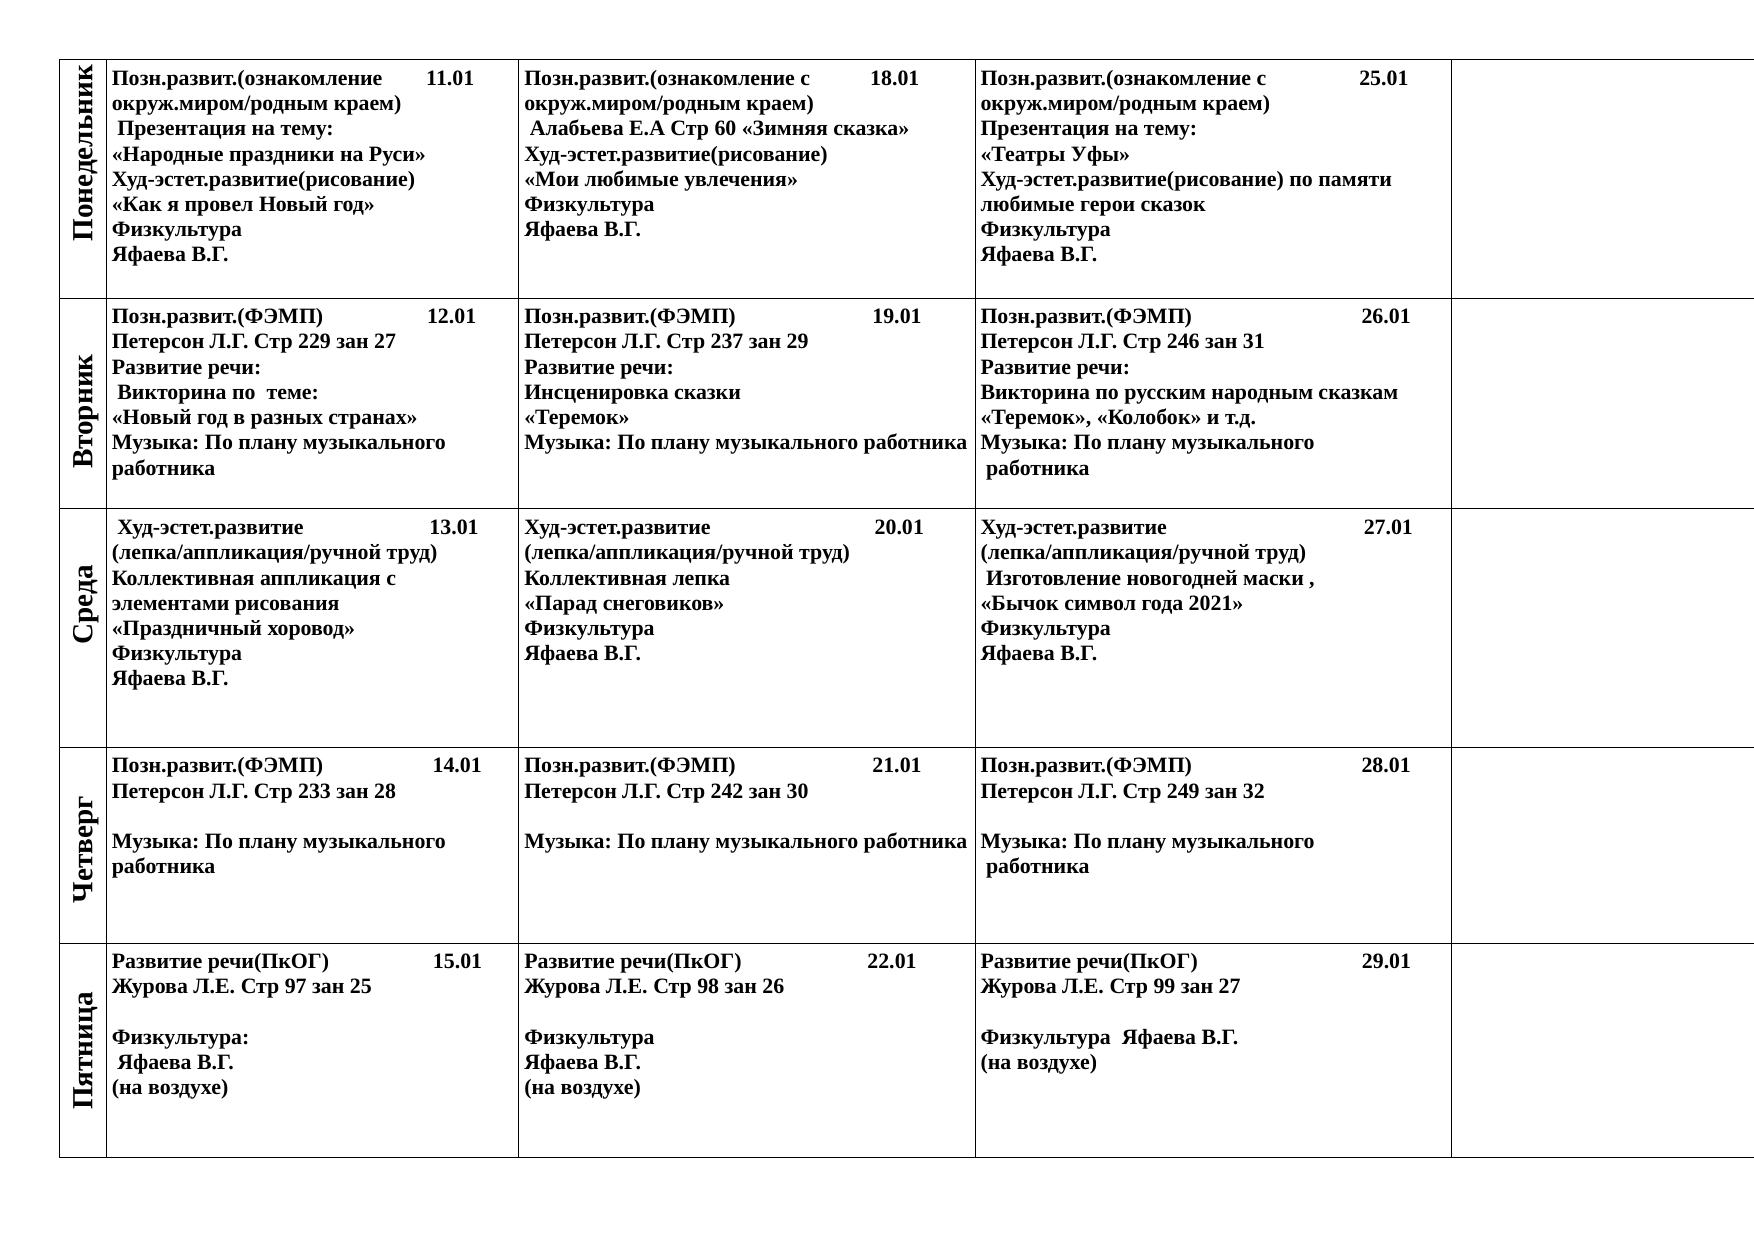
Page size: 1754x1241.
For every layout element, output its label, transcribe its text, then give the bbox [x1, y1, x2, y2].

table_cell Худ-эстет.развитие 20.01 (лепка/аппликация/ручной труд) Коллективная лепка «Парад снеговиков» Физкультура Яфаева В.Г. [519, 509, 975, 747]
table_header [1452, 60, 1754, 297]
table_cell [1452, 509, 1754, 747]
table_cell [1452, 748, 1754, 942]
table_cell Пятница [60, 944, 106, 1157]
table_cell Развитие речи(ПкОГ) 22.01 Журова Л.Е. Стр 98 зан 26 Физкультура Яфаева В.Г. (на воздухе) [519, 944, 975, 1157]
table_header Позн.развит.(ознакомление с 25.01 окруж.миром/родным краем) Презентация на тему: «Театры Уфы» Худ-эстет.развитие(рисование) по памяти любимые герои сказок Физкультура Яфаева В.Г. [976, 60, 1451, 297]
table_cell Худ-эстет.развитие 27.01 (лепка/аппликация/ручной труд) Изготовление новогодней маски , «Бычок символ года 2021» Физкультура Яфаева В.Г. [976, 509, 1451, 747]
table_cell Позн.развит.(ФЭМП) 28.01 Петерсон Л.Г. Стр 249 зан 32 Музыка: По плану музыкального работника [976, 748, 1451, 942]
table_cell Вторник [60, 299, 106, 508]
table_cell Среда [60, 509, 106, 747]
table_cell Развитие речи(ПкОГ) 15.01 Журова Л.Е. Стр 97 зан 25 Физкультура: Яфаева В.Г. (на воздухе) [107, 944, 518, 1157]
table_cell [1452, 299, 1754, 508]
table_cell Четверг [60, 748, 106, 942]
table_cell Позн.развит.(ФЭМП) 26.01 Петерсон Л.Г. Стр 246 зан 31 Развитие речи: Викторина по русским народным сказкам «Теремок», «Колобок» и т.д. Музыка: По плану музыкального работника [976, 299, 1451, 508]
table_header Позн.развит.(ознакомление 11.01 окруж.миром/родным краем) Презентация на тему: «Народные праздники на Руси» Худ-эстет.развитие(рисование) «Как я провел Новый год» Физкультура Яфаева В.Г. [107, 60, 518, 297]
table_cell Позн.развит.(ФЭМП) 19.01 Петерсон Л.Г. Стр 237 зан 29 Развитие речи: Инсценировка сказки «Теремок» Музыка: По плану музыкального работника [519, 299, 975, 508]
table_cell Худ-эстет.развитие 13.01 (лепка/аппликация/ручной труд) Коллективная аппликация с элементами рисования «Праздничный хоровод» Физкультура Яфаева В.Г. [107, 509, 518, 747]
table_cell Позн.развит.(ФЭМП) 14.01 Петерсон Л.Г. Стр 233 зан 28 Музыка: По плану музыкального работника [107, 748, 518, 942]
table_cell Развитие речи(ПкОГ) 29.01 Журова Л.Е. Стр 99 зан 27 Физкультура Яфаева В.Г. (на воздухе) [976, 944, 1451, 1157]
table_header Понедельник [60, 60, 106, 297]
table_cell [1452, 944, 1754, 1157]
table_cell Позн.развит.(ФЭМП) 12.01 Петерсон Л.Г. Стр 229 зан 27 Развитие речи: Викторина по теме: «Новый год в разных странах» Музыка: По плану музыкального работника [107, 299, 518, 508]
table_header Позн.развит.(ознакомление с 18.01 окруж.миром/родным краем) Алабьева Е.А Стр 60 «Зимняя сказка» Худ-эстет.развитие(рисование) «Мои любимые увлечения» Физкультура Яфаева В.Г. [519, 60, 975, 297]
table_cell Позн.развит.(ФЭМП) 21.01 Петерсон Л.Г. Стр 242 зан 30 Музыка: По плану музыкального работника [519, 748, 975, 942]
